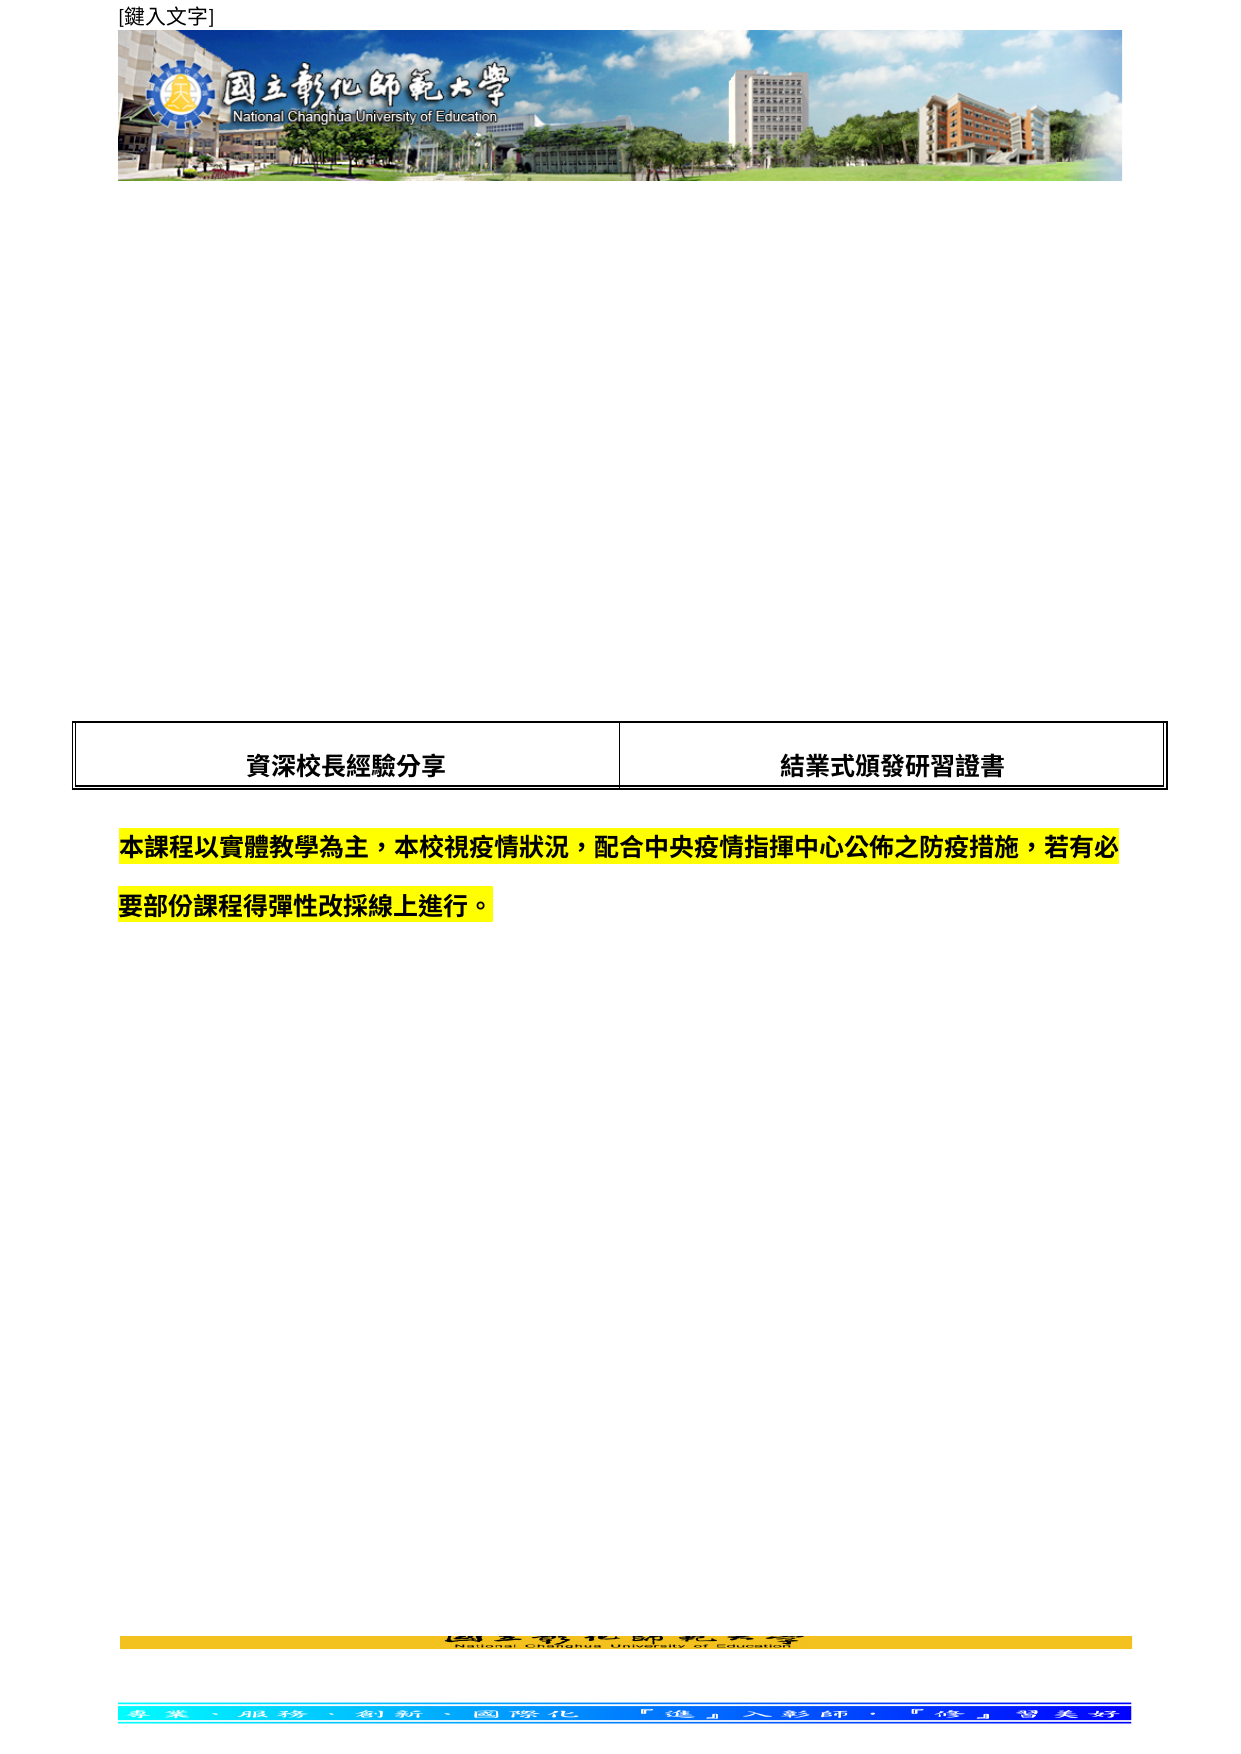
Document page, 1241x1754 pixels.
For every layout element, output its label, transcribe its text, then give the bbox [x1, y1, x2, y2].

table_cell 資深校長經驗分享 [76, 723, 619, 785]
picture [118, 1636, 1133, 1729]
table_cell 結業式頒發研習證書 [620, 723, 1163, 785]
picture [118, 30, 1123, 181]
text 本課程以實體教學為主，本校視疫情狀況，配合中央疫情指揮中心公佈之防疫措施，若有必要部份課程得彈性改採線上進行。 [118, 800, 1122, 925]
